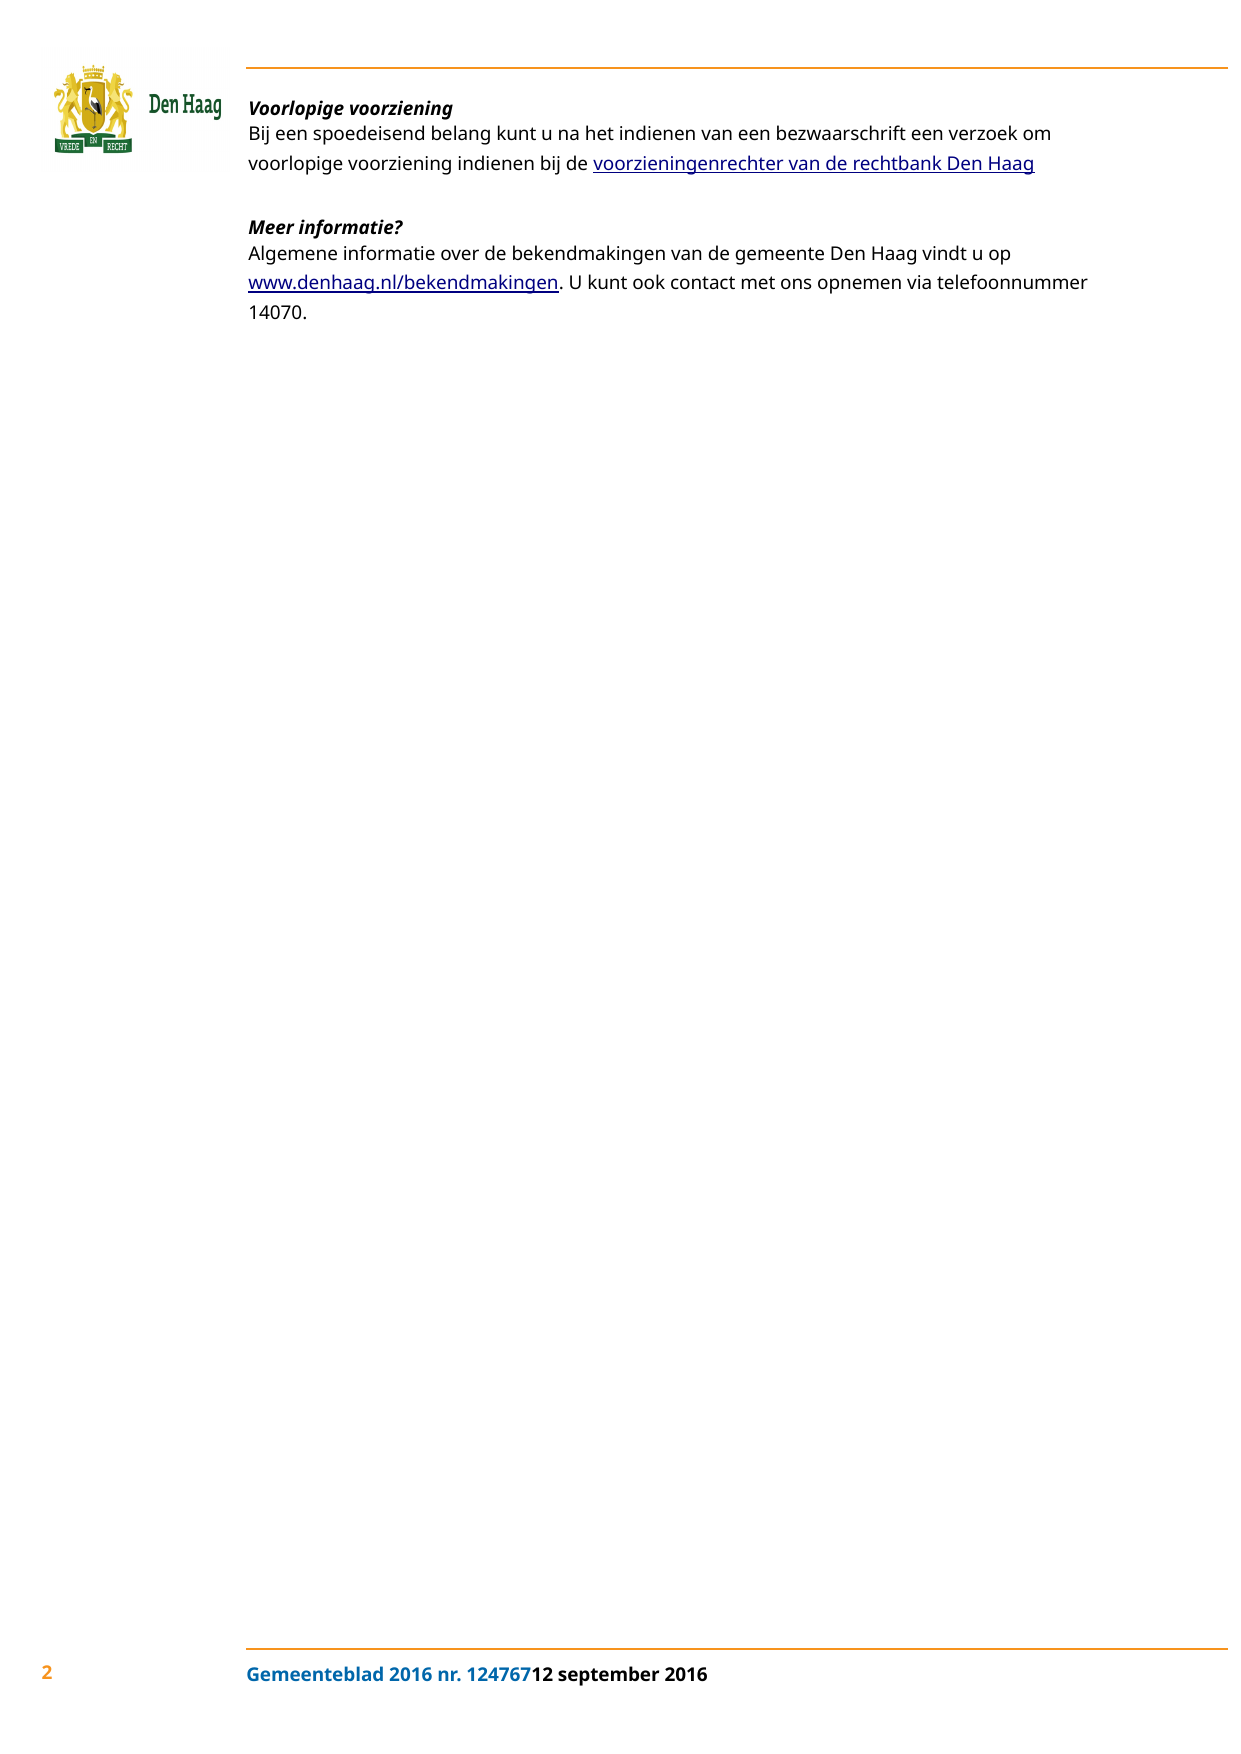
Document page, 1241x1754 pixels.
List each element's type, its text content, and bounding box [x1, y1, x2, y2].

text Algemene informatie over de bekendmakingen van de gemeente Den Haag vindt u op www.denhaag.nl/bekendmakingen. U kunt ook contact met ons opnemen via telefoonnummer 14070. [248, 240, 1152, 325]
text Voorlopige voorziening [248, 95, 1152, 121]
picture [41, 47, 231, 172]
text Meer informatie? [248, 214, 1152, 240]
text Bij een spoedeisend belang kunt u na het indienen van een bezwaarschrift een verzoek om voorlopige voorziening indienen bij de voorzieningenrechter van de rechtbank Den Haag [248, 121, 1152, 176]
